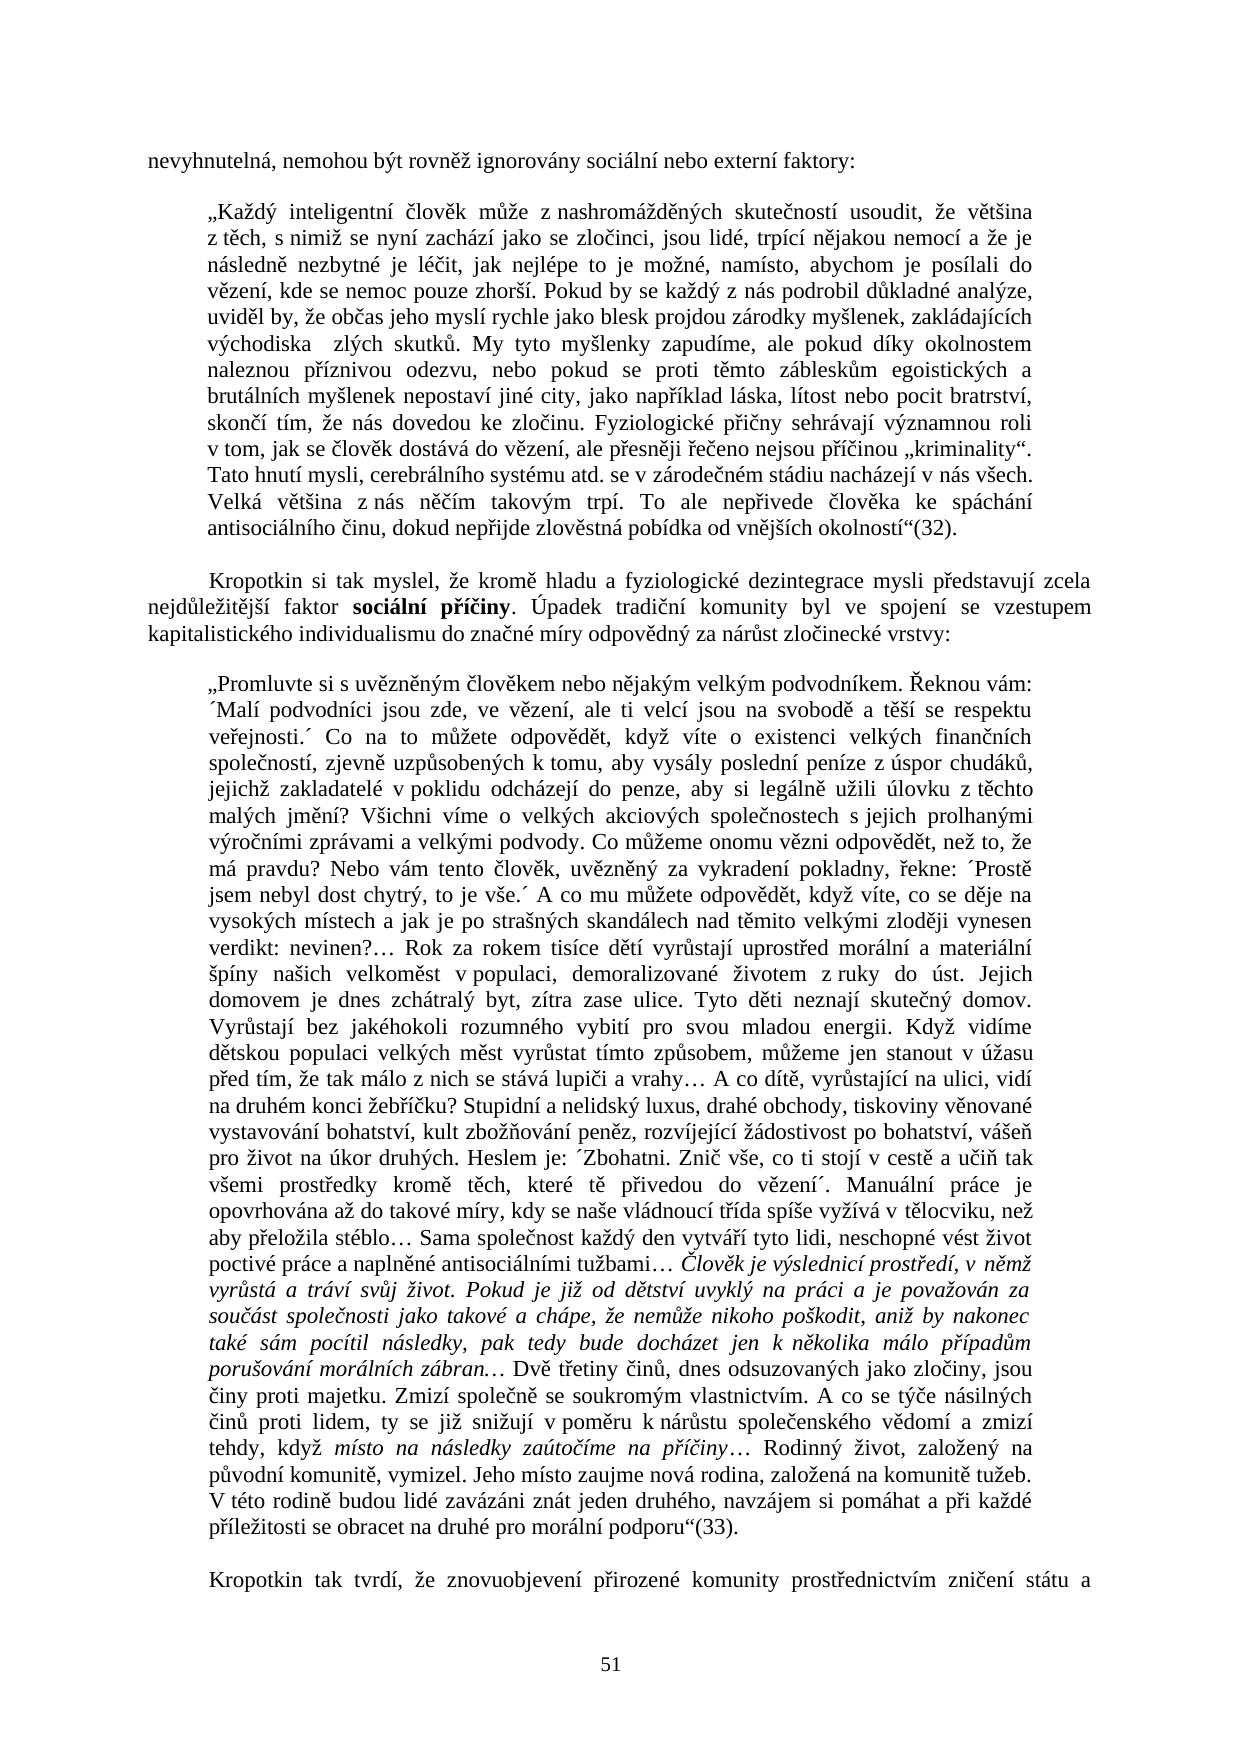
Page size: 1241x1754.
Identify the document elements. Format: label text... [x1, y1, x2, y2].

text „Každý inteligentní člověk může z nashromážděných skutečností usoudit, že většina z těch, s nimiž se nyní zachází jako se zločinci, jsou lidé, trpící nějakou nemocí a že je následně nezbytné je léčit, jak nejlépe to je možné, namísto, abychom je posílali do vězení, kde se nemoc pouze zhorší. Pokud by se každý z nás podrobil důkladné analýze, uviděl by, že občas jeho myslí rychle jako blesk projdou zárodky myšlenek, zakládajících východiska zlých skutků. My tyto myšlenky zapudíme, ale pokud díky okolnostem naleznou příznivou odezvu, nebo pokud se proti těmto zábleskům egoistických a brutálních myšlenek nepostaví jiné city, jako například láska, lítost nebo pocit bratrství, skončí tím, že nás dovedou ke zločinu. Fyziologické přičny sehrávají významnou roli v tom, jak se člověk dostává do vězení, ale přesněji řečeno nejsou příčinou „kriminality“. Tato hnutí mysli, cerebrálního systému atd. se v zárodečném stádiu nacházejí v nás všech. Velká většina z nás něčím takovým trpí. To ale nepřivede člověka ke spáchání antisociálního činu, dokud nepřijde zlověstná pobídka od vnějších okolností“(32). [207, 198, 1033, 541]
text nevyhnutelná, nemohou být rovněž ignorovány sociální nebo externí faktory: [148, 148, 1093, 174]
text „Promluvte si s uvězněným člověkem nebo nějakým velkým podvodníkem. Řeknou vám: ´Malí podvodníci jsou zde, ve vězení, ale ti velcí jsou na svobodě a těší se respektu veřejnosti.´ Co na to můžete odpovědět, když víte o existenci velkých finančních společností, zjevně uzpůsobených k tomu, aby vysály poslední peníze z úspor chudáků, jejichž zakladatelé v poklidu odcházejí do penze, aby si legálně užili úlovku z těchto malých jmění? Všichni víme o velkých akciových společnostech s jejich prolhanými výročními zprávami a velkými podvody. Co můžeme onomu vězni odpovědět, než to, že má pravdu? Nebo vám tento člověk, uvězněný za vykradení pokladny, řekne: ´Prostě jsem nebyl dost chytrý, to je vše.´ A co mu můžete odpovědět, když víte, co se děje na vysokých místech a jak je po strašných skandálech nad těmito velkými zloději vynesen verdikt: nevinen?… Rok za rokem tisíce dětí vyrůstají uprostřed morální a materiální špíny našich velkoměst v populaci, demoralizované životem z ruky do úst. Jejich domovem je dnes zchátralý byt, zítra zase ulice. Tyto děti neznají skutečný domov. Vyrůstají bez jakéhokoli rozumného vybití pro svou mladou energii. Když vidíme dětskou populaci velkých měst vyrůstat tímto způsobem, můžeme jen stanout v úžasu před tím, že tak málo z nich se stává lupiči a vrahy… A co dítě, vyrůstající na ulici, vidí na druhém konci žebříčku? Stupidní a nelidský luxus, drahé obchody, tiskoviny věnované vystavování bohatství, kult zbožňování peněz, rozvíjející žádostivost po bohatství, vášeň pro život na úkor druhých. Heslem je: ´Zbohatni. Znič vše, co ti stojí v cestě a učiň tak všemi prostředky kromě těch, které tě přivedou do vězení´. Manuální práce je opovrhována až do takové míry, kdy se naše vládnoucí třída spíše vyžívá v tělocviku, než aby přeložila stéblo… Sama společnost každý den vytváří tyto lidi, neschopné vést život poctivé práce a naplněné antisociálními tužbami… Člověk je výslednicí prostředí, v němž vyrůstá a tráví svůj život. Pokud je již od dětství uvyklý na práci a je považován za součást společnosti jako takové a chápe, že nemůže nikoho poškodit, aniž by nakonec také sám pocítil následky, pak tedy bude docházet jen k několika málo případům porušování morálních zábran… Dvě třetiny činů, dnes odsuzovaných jako zločiny, jsou činy proti majetku. Zmizí společně se soukromým vlastnictvím. A co se týče násilných činů proti lidem, ty se již snižují v poměru k nárůstu společenského vědomí a zmizí tehdy, když místo na následky zaútočíme na příčiny… Rodinný život, založený na původní komunitě, vymizel. Jeho místo zaujme nová rodina, založená na komunitě tužeb. V této rodině budou lidé zavázáni znát jeden druhého, navzájem si pomáhat a při každé příležitosti se obracet na druhé pro morální podporu“(33). [207, 670, 1033, 1540]
text Kropotkin si tak myslel, že kromě hladu a fyziologické dezintegrace mysli představují zcela nejdůležitější faktor sociální příčiny. Úpadek tradiční komunity byl ve spojení se vzestupem kapitalistického individualismu do značné míry odpovědný za nárůst zločinecké vrstvy: [148, 567, 1093, 646]
text Kropotkin tak tvrdí, že znovuobjevení přirozené komunity prostřednictvím zničení státu a [148, 1566, 1093, 1592]
